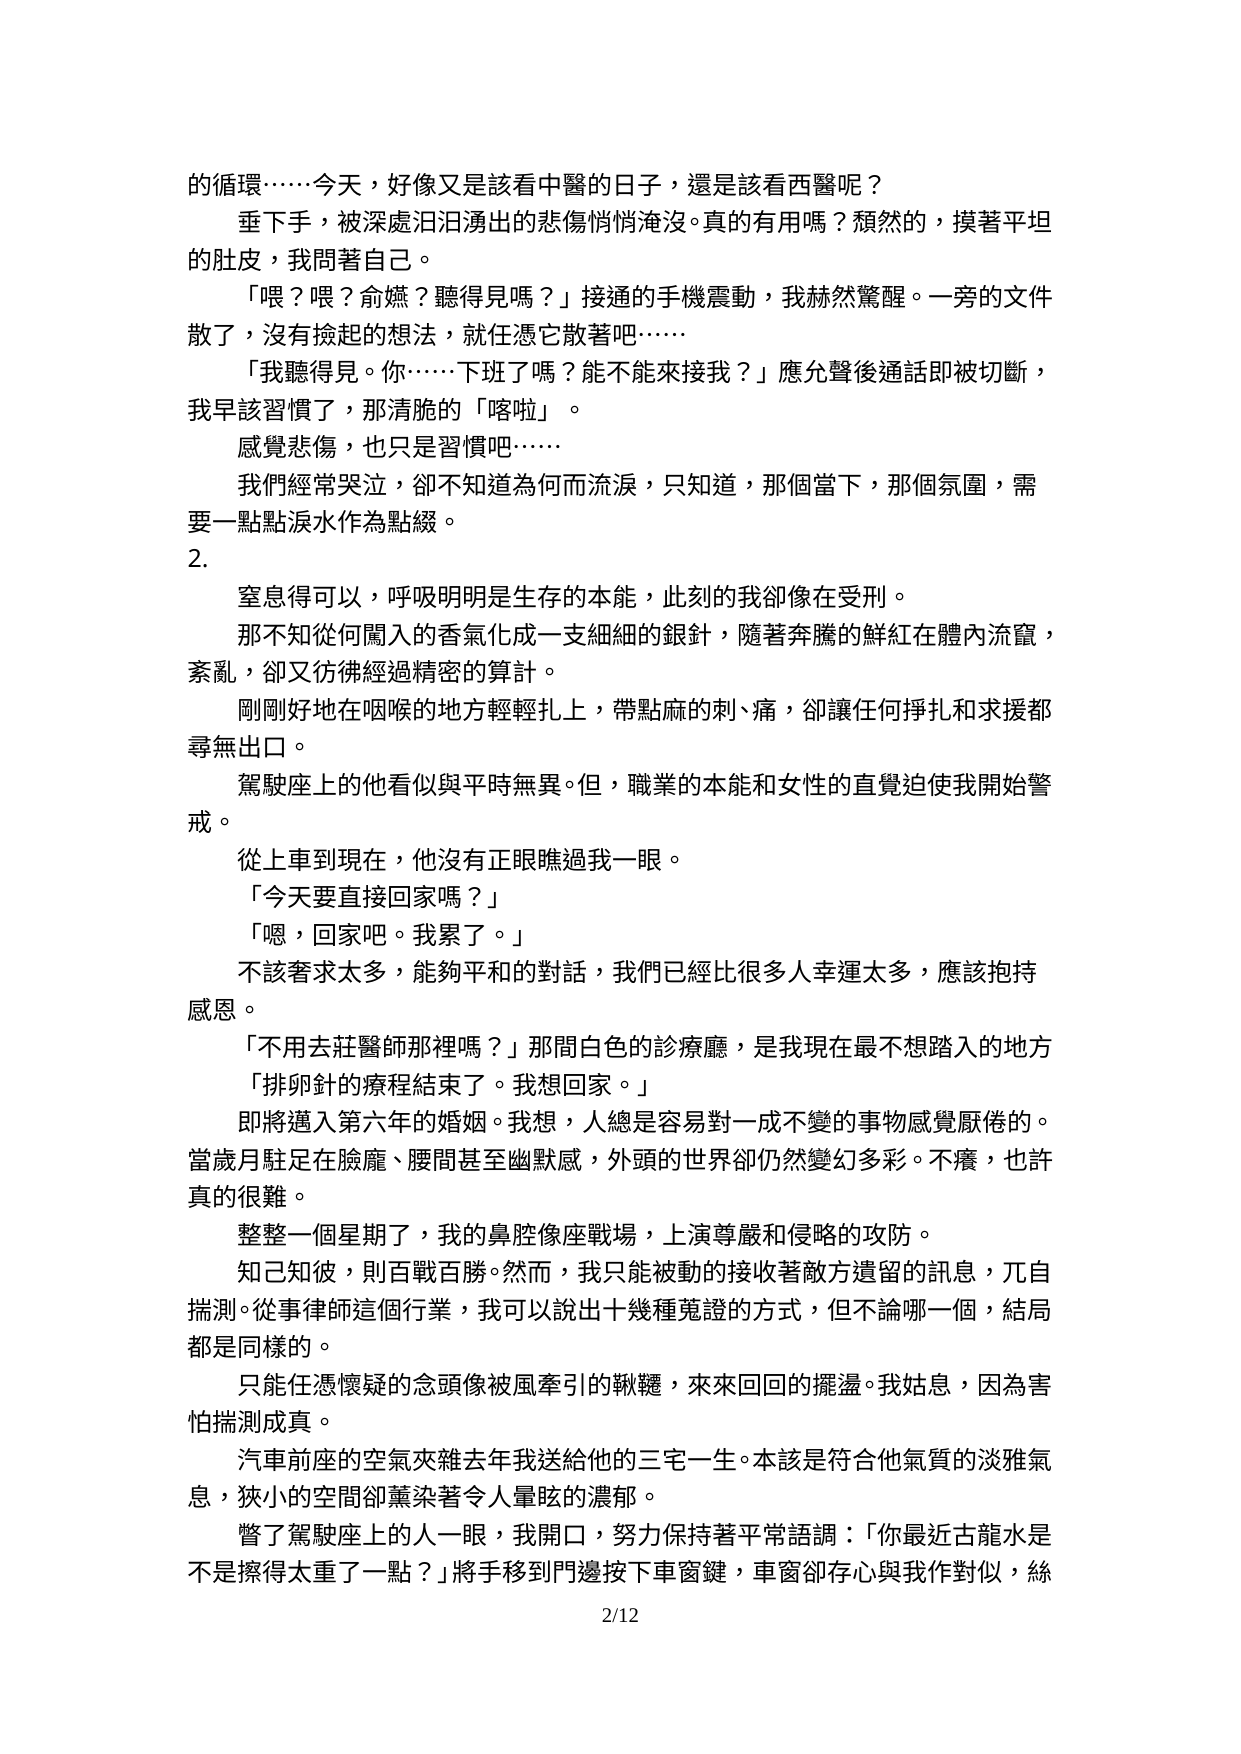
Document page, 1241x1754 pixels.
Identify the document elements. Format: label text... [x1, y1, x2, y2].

text 汽車前座的空氣夾雜去年我送給他的三宅一生。本該是符合他氣質的淡雅氣息，狹小的空間卻薰染著令人暈眩的濃郁。 [187, 1439, 1053, 1514]
text 「我聽得見。你……下班了嗎？能不能來接我？」應允聲後通話即被切斷，我早該習慣了，那清脆的「喀啦」。 [187, 352, 1053, 427]
text 我們經常哭泣，卻不知道為何而流淚，只知道，那個當下，那個氛圍，需要一點點淚水作為點綴。 [187, 464, 1053, 539]
text 「今天要直接回家嗎？」 [187, 877, 1053, 914]
text 「排卵針的療程結束了。我想回家。」 [187, 1064, 1053, 1102]
text 駕駛座上的他看似與平時無異。但，職業的本能和女性的直覺迫使我開始警戒。 [187, 764, 1053, 839]
text 「嗯，回家吧。我累了。」 [187, 914, 1053, 952]
text 不該奢求太多，能夠平和的對話，我們已經比很多人幸運太多，應該抱持感恩。 [187, 952, 1053, 1027]
text 剛剛好地在咽喉的地方輕輕扎上，帶點麻的刺、痛，卻讓任何掙扎和求援都尋無出口。 [187, 689, 1053, 764]
text 的循環……今天，好像又是該看中醫的日子，還是該看西醫呢？ [187, 164, 1053, 202]
text 只能任憑懷疑的念頭像被風牽引的鞦韆，來來回回的擺盪。我姑息，因為害怕揣測成真。 [187, 1364, 1053, 1439]
text 「不用去莊醫師那裡嗎？」那間白色的診療廳，是我現在最不想踏入的地方。 [187, 1027, 1053, 1064]
text 從上車到現在，他沒有正眼瞧過我一眼。 [187, 839, 1053, 877]
text 「喂？喂？俞嬿？聽得見嗎？」接通的手機震動，我赫然驚醒。一旁的文件散了，沒有撿起的想法，就任憑它散著吧…… [187, 277, 1053, 352]
text 感覺悲傷，也只是習慣吧…… [187, 427, 1053, 464]
text 垂下手，被深處汩汩湧出的悲傷悄悄淹沒。真的有用嗎？頹然的，摸著平坦的肚皮，我問著自己。 [187, 202, 1053, 277]
text 那不知從何闖入的香氣化成一支細細的銀針，隨著奔騰的鮮紅在體內流竄，紊亂，卻又彷彿經過精密的算計。 [187, 614, 1053, 689]
text 2. [187, 539, 1053, 577]
text 窒息得可以，呼吸明明是生存的本能，此刻的我卻像在受刑。 [187, 577, 1053, 614]
text 瞥了駕駛座上的人一眼，我開口，努力保持著平常語調：「你最近古龍水是不是擦得太重了一點？」將手移到門邊按下車窗鍵，車窗卻存心與我作對似，絲 [187, 1514, 1053, 1589]
text 整整一個星期了，我的鼻腔像座戰場，上演尊嚴和侵略的攻防。 [187, 1214, 1053, 1252]
text 即將邁入第六年的婚姻。我想，人總是容易對一成不變的事物感覺厭倦的。當歲月駐足在臉龐、腰間甚至幽默感，外頭的世界卻仍然變幻多彩。不癢，也許真的很難。 [187, 1102, 1053, 1214]
text 知己知彼，則百戰百勝。然而，我只能被動的接收著敵方遺留的訊息，兀自揣測。從事律師這個行業，我可以說出十幾種蒐證的方式，但不論哪一個，結局都是同樣的。 [187, 1252, 1053, 1364]
